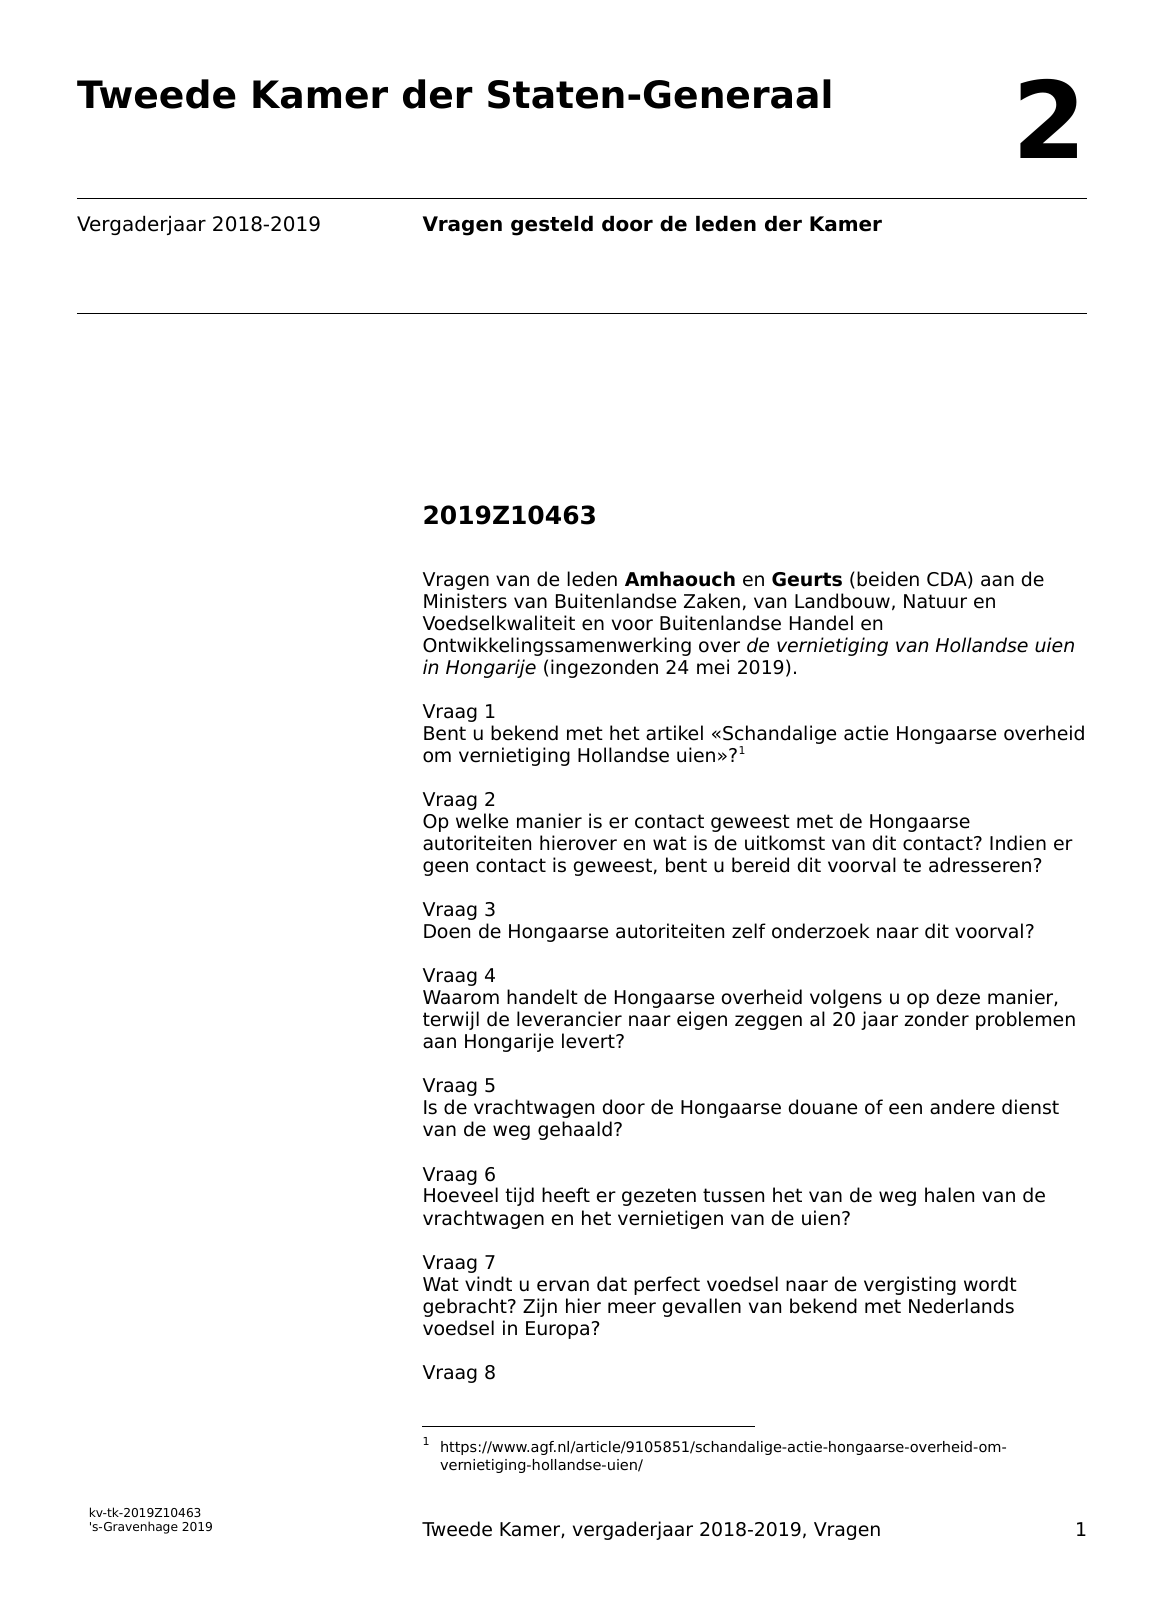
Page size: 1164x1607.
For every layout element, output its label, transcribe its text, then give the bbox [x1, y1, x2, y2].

text Bent u bekend met het artikel «Schandalige actie Hongaarse overheid om vernietiging Hollandse uien»? [422, 723, 1087, 767]
table_header Tweede Kamer der Staten-Generaal [77, 59, 886, 198]
text Waarom handelt de Hongaarse overheid volgens u op deze manier, terwijl de leverancier naar eigen zeggen al 20 jaar zonder problemen aan Hongarije levert? [422, 987, 1087, 1053]
text 's-Gravenhage 2019 [88, 1520, 323, 1534]
text Vraag 5 [422, 1075, 1087, 1097]
text Vraag 4 [422, 965, 1087, 987]
text Is de vrachtwagen door de Hongaarse douane of een andere dienst van de weg gehaald? [422, 1097, 1087, 1141]
table_header 2 [886, 59, 1087, 198]
text 2019Z10463 [422, 501, 1087, 531]
table_cell Vergaderjaar 2018-2019 [77, 199, 422, 313]
text kv-tk-2019Z10463 [88, 1506, 323, 1520]
text Op welke manier is er contact geweest met de Hongaarse autoriteiten hierover en wat is de uitkomst van dit contact? Indien er geen contact is geweest, bent u bereid dit voorval te adresseren? [422, 811, 1087, 877]
text Hoeveel tijd heeft er gezeten tussen het van de weg halen van de vrachtwagen en het vernietigen van de uien? [422, 1185, 1087, 1229]
table_cell Vragen gesteld door de leden der Kamer [422, 199, 1087, 313]
text Vraag 2 [422, 789, 1087, 811]
text Vraag 3 [422, 899, 1087, 921]
text Doen de Hongaarse autoriteiten zelf onderzoek naar dit voorval? [422, 921, 1087, 943]
text Vraag 8 [422, 1362, 1087, 1384]
text Wat vindt u ervan dat perfect voedsel naar de vergisting wordt gebracht? Zijn hier meer gevallen van bekend met Nederlands voedsel in Europa? [422, 1273, 1087, 1339]
text Vraag 6 [422, 1163, 1087, 1185]
text Vraag 7 [422, 1252, 1087, 1273]
text Vragen van de leden Amhaouch en Geurts (beiden CDA) aan de Ministers van Buitenlandse Zaken, van Landbouw, Natuur en Voedselkwaliteit en voor Buitenlandse Handel en Ontwikkelingssamenwerking over de vernietiging van Hollandse uien in Hongarije (ingezonden 24 mei 2019). [422, 569, 1087, 679]
text https://www.agf.nl/article/9105851/schandalige-actie-hongaarse-overheid-om-vernietiging-hollandse-uien/ [422, 1435, 1087, 1474]
text Vraag 1 [422, 701, 1087, 723]
